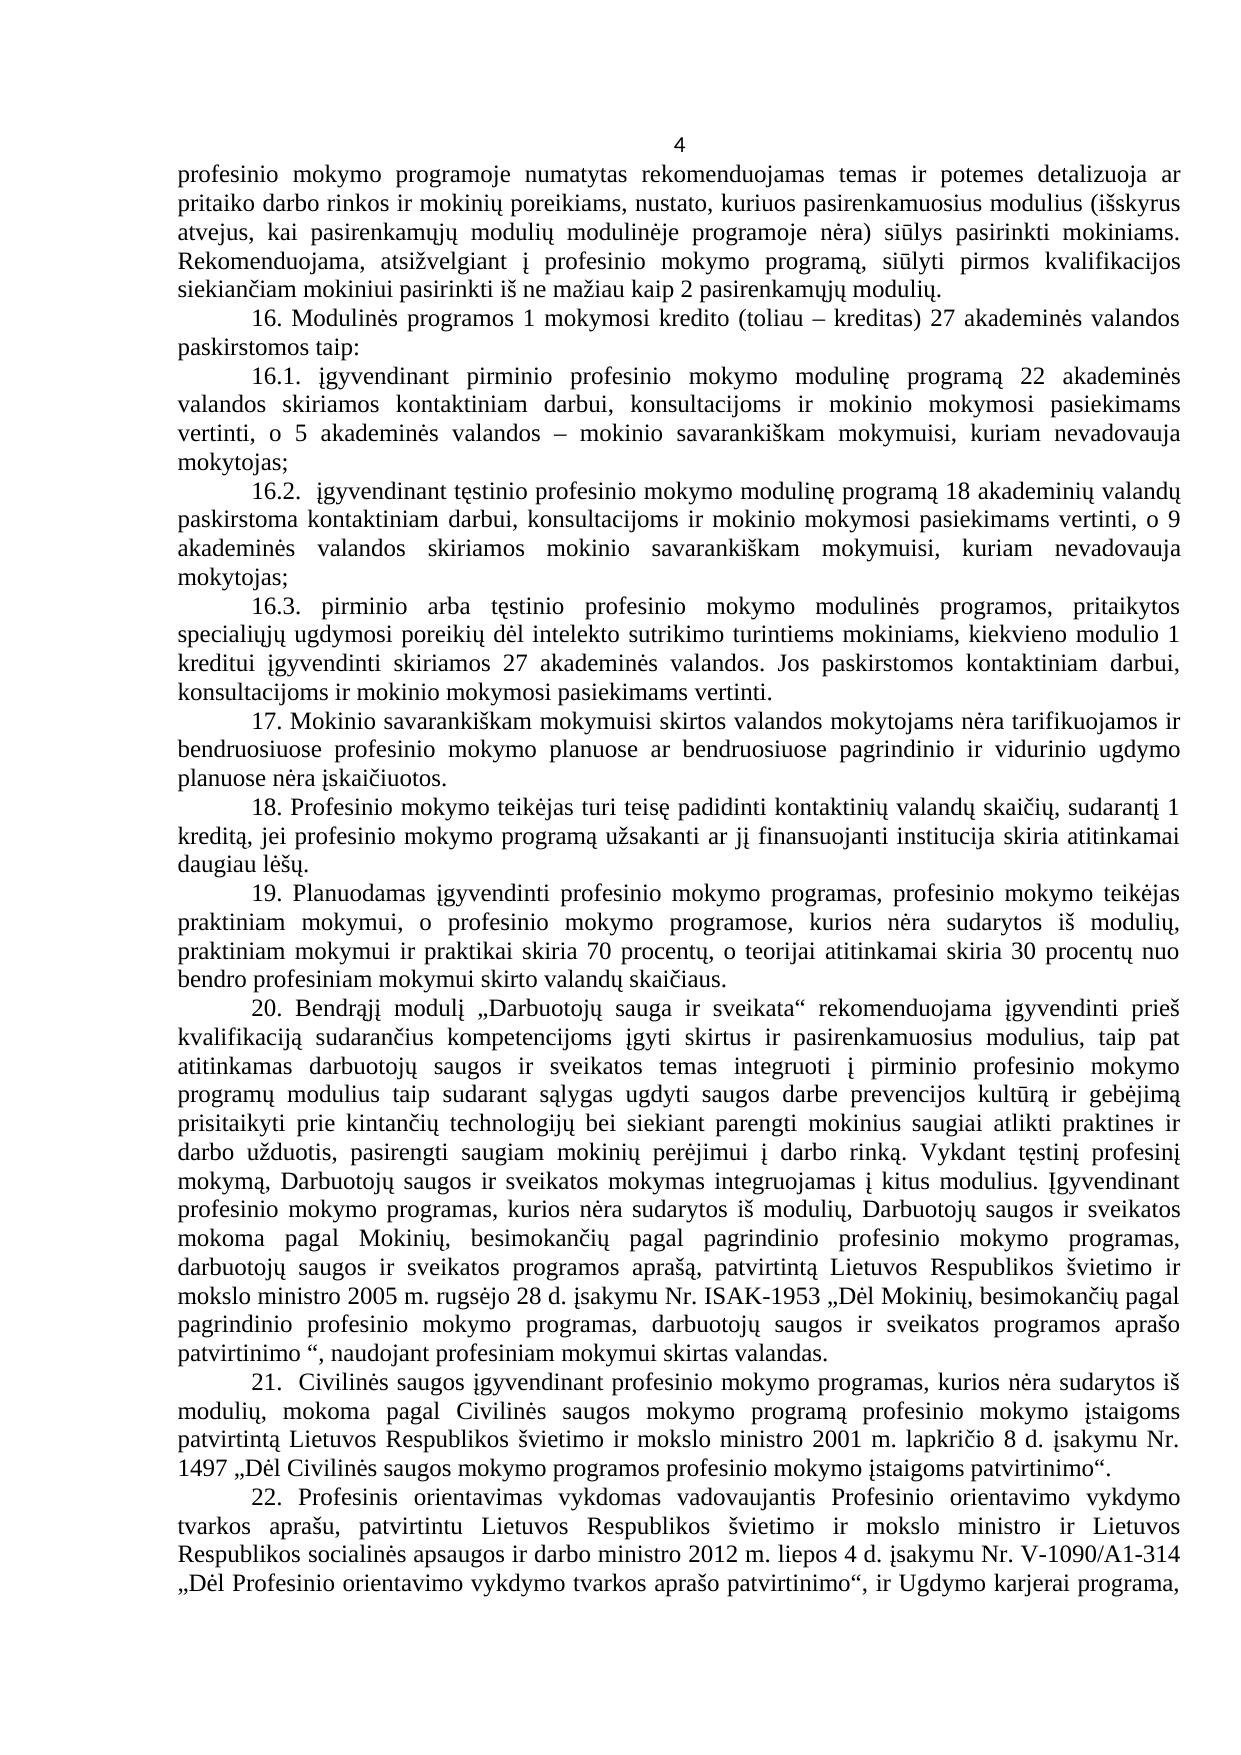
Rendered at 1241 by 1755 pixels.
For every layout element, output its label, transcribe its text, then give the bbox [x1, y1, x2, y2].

text 16.2. įgyvendinant tęstinio profesinio mokymo modulinę programą 18 akademinių valandų paskirstoma kontaktiniam darbui, konsultacijoms ir mokinio mokymosi pasiekimams vertinti, o 9 akademinės valandos skiriamos mokinio savarankiškam mokymuisi, kuriam nevadovauja mokytojas; [177, 476, 1181, 591]
text profesinio mokymo programoje numatytas rekomenduojamas temas ir potemes detalizuoja ar pritaiko darbo rinkos ir mokinių poreikiams, nustato, kuriuos pasirenkamuosius modulius (išskyrus atvejus, kai pasirenkamųjų modulių modulinėje programoje nėra) siūlys pasirinkti mokiniams. Rekomenduojama, atsižvelgiant į profesinio mokymo programą, siūlyti pirmos kvalifikacijos siekiančiam mokiniui pasirinkti iš ne mažiau kaip 2 pasirenkamųjų modulių. [177, 159, 1181, 303]
text 16.3. pirminio arba tęstinio profesinio mokymo modulinės programos, pritaikytos specialiųjų ugdymosi poreikių dėl intelekto sutrikimo turintiems mokiniams, kiekvieno modulio 1 kreditui įgyvendinti skiriamos 27 akademinės valandos. Jos paskirstomos kontaktiniam darbui, konsultacijoms ir mokinio mokymosi pasiekimams vertinti. [177, 591, 1181, 706]
text 16. Modulinės programos 1 mokymosi kredito (toliau – kreditas) 27 akademinės valandos paskirstomos taip: [177, 303, 1181, 361]
text 20. Bendrąjį modulį „Darbuotojų sauga ir sveikata“ rekomenduojama įgyvendinti prieš kvalifikaciją sudarančius kompetencijoms įgyti skirtus ir pasirenkamuosius modulius, taip pat atitinkamas darbuotojų saugos ir sveikatos temas integruoti į pirminio profesinio mokymo programų modulius taip sudarant sąlygas ugdyti saugos darbe prevencijos kultūrą ir gebėjimą prisitaikyti prie kintančių technologijų bei siekiant parengti mokinius saugiai atlikti praktines ir darbo užduotis, pasirengti saugiam mokinių perėjimui į darbo rinką. Vykdant tęstinį profesinį mokymą, Darbuotojų saugos ir sveikatos mokymas integruojamas į kitus modulius. Įgyvendinant profesinio mokymo programas, kurios nėra sudarytos iš modulių, Darbuotojų saugos ir sveikatos mokoma pagal Mokinių, besimokančių pagal pagrindinio profesinio mokymo programas, darbuotojų saugos ir sveikatos programos aprašą, patvirtintą Lietuvos Respublikos švietimo ir mokslo ministro 2005 m. rugsėjo 28 d. įsakymu Nr. ISAK-1953 „Dėl Mokinių, besimokančių pagal pagrindinio profesinio mokymo programas, darbuotojų saugos ir sveikatos programos aprašo patvirtinimo “, naudojant profesiniam mokymui skirtas valandas. [177, 993, 1181, 1367]
text 18. Profesinio mokymo teikėjas turi teisę padidinti kontaktinių valandų skaičių, sudarantį 1 kreditą, jei profesinio mokymo programą užsakanti ar jį finansuojanti institucija skiria atitinkamai daugiau lėšų. [177, 792, 1181, 878]
text 16.1. įgyvendinant pirminio profesinio mokymo modulinę programą 22 akademinės valandos skiriamos kontaktiniam darbui, konsultacijoms ir mokinio mokymosi pasiekimams vertinti, o 5 akademinės valandos – mokinio savarankiškam mokymuisi, kuriam nevadovauja mokytojas; [177, 361, 1181, 476]
text 17. Mokinio savarankiškam mokymuisi skirtos valandos mokytojams nėra tarifikuojamos ir bendruosiuose profesinio mokymo planuose ar bendruosiuose pagrindinio ir vidurinio ugdymo planuose nėra įskaičiuotos. [177, 706, 1181, 792]
text 22. Profesinis orientavimas vykdomas vadovaujantis Profesinio orientavimo vykdymo tvarkos aprašu, patvirtintu Lietuvos Respublikos švietimo ir mokslo ministro ir Lietuvos Respublikos socialinės apsaugos ir darbo ministro 2012 m. liepos 4 d. įsakymu Nr. V-1090/A1-314 „Dėl Profesinio orientavimo vykdymo tvarkos aprašo patvirtinimo“, ir Ugdymo karjerai programa, [177, 1482, 1181, 1597]
text 19. Planuodamas įgyvendinti profesinio mokymo programas, profesinio mokymo teikėjas praktiniam mokymui, o profesinio mokymo programose, kurios nėra sudarytos iš modulių, praktiniam mokymui ir praktikai skiria 70 procentų, o teorijai atitinkamai skiria 30 procentų nuo bendro profesiniam mokymui skirto valandų skaičiaus. [177, 878, 1181, 993]
text 21. Civilinės saugos įgyvendinant profesinio mokymo programas, kurios nėra sudarytos iš modulių, mokoma pagal Civilinės saugos mokymo programą profesinio mokymo įstaigoms patvirtintą Lietuvos Respublikos švietimo ir mokslo ministro 2001 m. lapkričio 8 d. įsakymu Nr. 1497 „Dėl Civilinės saugos mokymo programos profesinio mokymo įstaigoms patvirtinimo“. [177, 1367, 1181, 1482]
